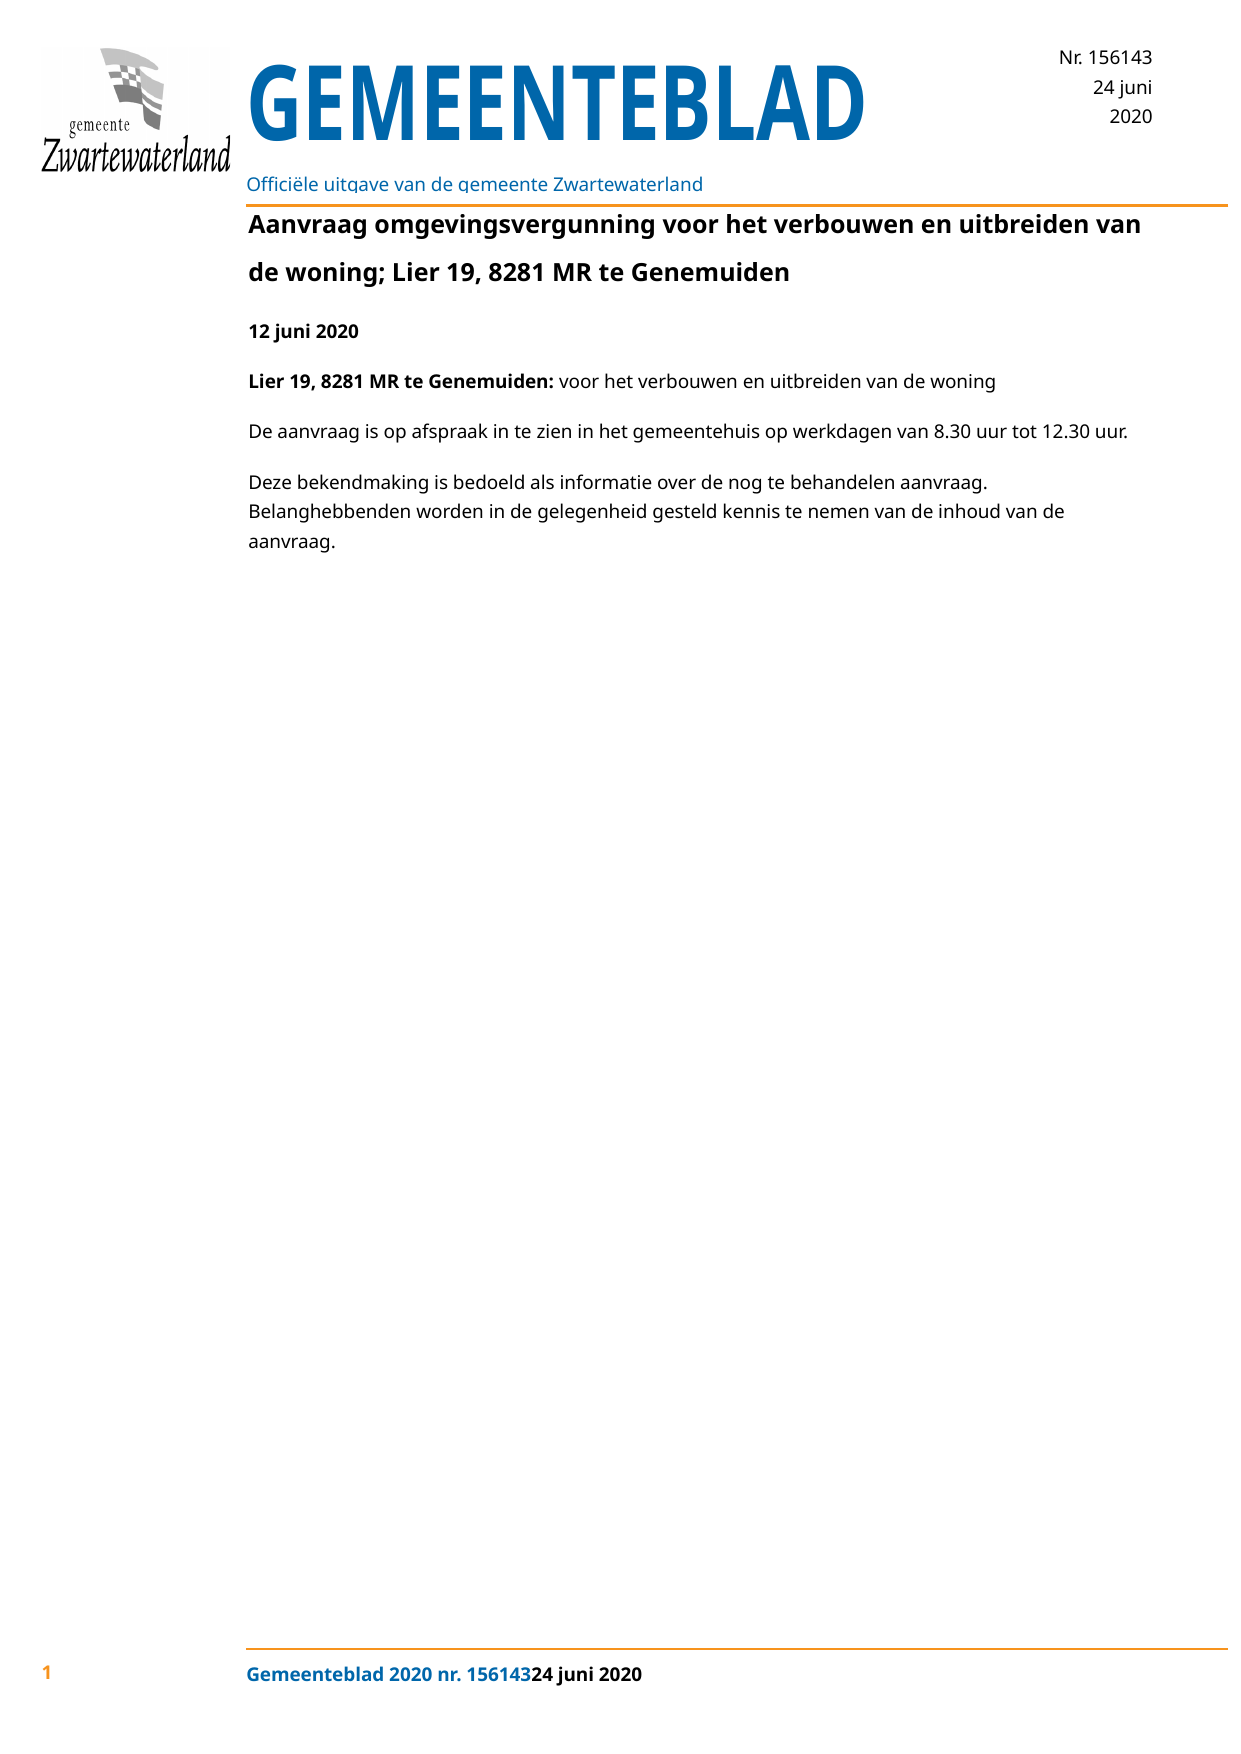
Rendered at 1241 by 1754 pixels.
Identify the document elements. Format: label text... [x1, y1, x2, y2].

text Lier 19, 8281 MR te Genemuiden: voor het verbouwen en uitbreiden van de woning [248, 368, 1152, 394]
text 12 juni 2020 [248, 318, 1152, 344]
text Aanvraag omgevingsvergunning voor het verbouwen en uitbreiden van de woning; Lier 19, 8281 MR te Genemuiden [248, 207, 1152, 288]
text Deze bekendmaking is bedoeld als informatie over de nog te behandelen aanvraag. Belanghebbenden worden in de gelegenheid gesteld kennis te nemen van de inhoud van de aanvraag. [248, 469, 1152, 554]
picture [41, 47, 231, 172]
text De aanvraag is op afspraak in te zien in het gemeentehuis op werkdagen van 8.30 uur tot 12.30 uur. [248, 419, 1152, 444]
